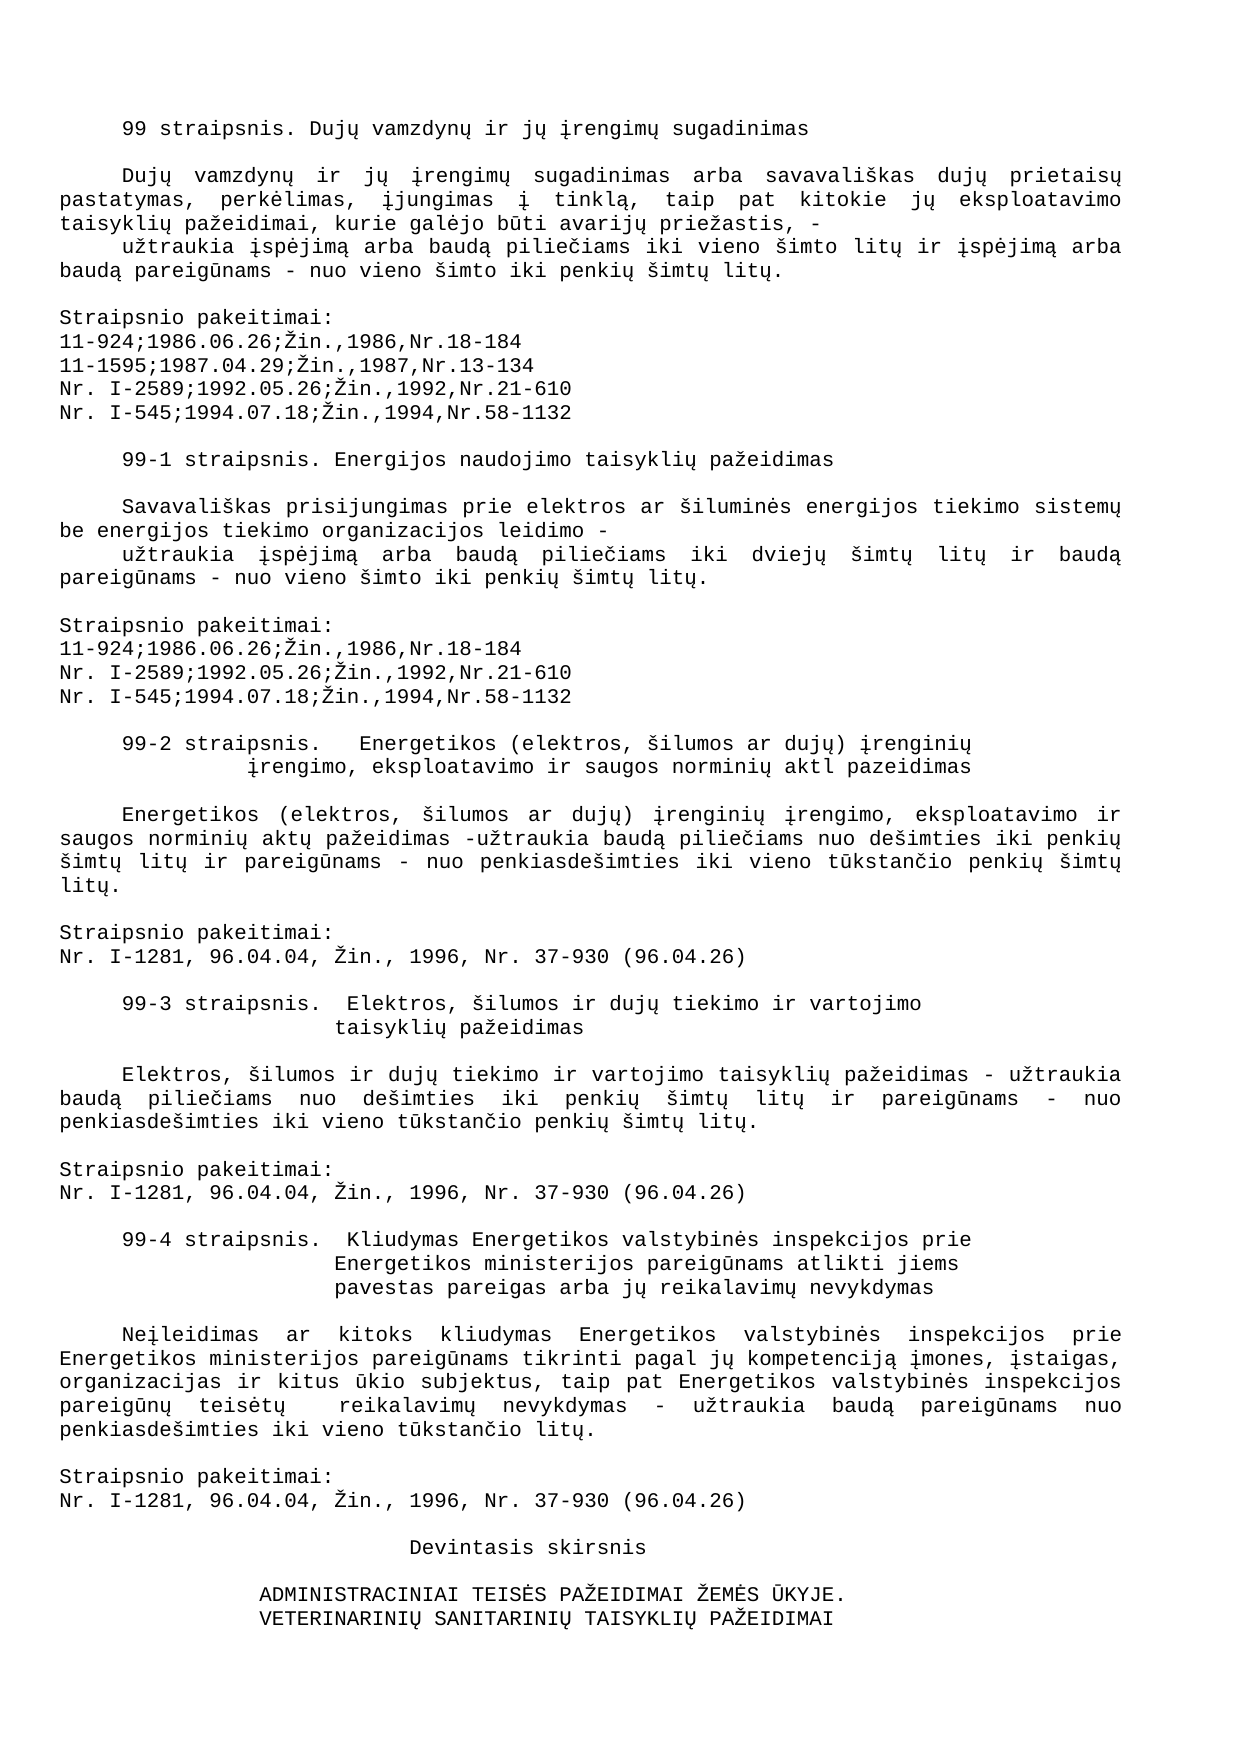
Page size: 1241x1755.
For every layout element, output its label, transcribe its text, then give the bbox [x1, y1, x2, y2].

text Energetikos ministerijos pareigūnams atlikti jiems [59, 1253, 1122, 1277]
text Nr. I-545;1994.07.18;Žin.,1994,Nr.58-1132 [59, 402, 1122, 426]
text Nr. I-2589;1992.05.26;Žin.,1992,Nr.21-610 [59, 378, 1122, 402]
text Dujų vamzdynų ir jų įrengimų sugadinimas arba savavališkas dujų prietaisų pastatymas, perkėlimas, įjungimas į tinklą, taip pat kitokie jų eksploatavimo taisyklių pažeidimai, kurie galėjo būti avarijų priežastis, - [59, 165, 1122, 236]
text 99-3 straipsnis. Elektros, šilumos ir dujų tiekimo ir vartojimo [59, 993, 1122, 1017]
text Elektros, šilumos ir dujų tiekimo ir vartojimo taisyklių pažeidimas - užtraukia baudą piliečiams nuo dešimties iki penkių šimtų litų ir pareigūnams - nuo penkiasdešimties iki vieno tūkstančio penkių šimtų litų. [59, 1064, 1122, 1135]
text Savavališkas prisijungimas prie elektros ar šiluminės energijos tiekimo sistemų be energijos tiekimo organizacijos leidimo - [59, 496, 1122, 544]
text 11-924;1986.06.26;Žin.,1986,Nr.18-184 [59, 331, 1122, 354]
text 99-2 straipsnis. Energetikos (elektros, šilumos ar dujų) įrenginių [59, 733, 1122, 757]
text 99-1 straipsnis. Energijos naudojimo taisyklių pažeidimas [59, 449, 1122, 473]
text 11-924;1986.06.26;Žin.,1986,Nr.18-184 [59, 638, 1122, 662]
text užtraukia įspėjimą arba baudą piliečiams iki vieno šimto litų ir įspėjimą arba baudą pareigūnams - nuo vieno šimto iki penkių šimtų litų. [59, 236, 1122, 284]
text taisyklių pažeidimas [59, 1017, 1122, 1040]
text Straipsnio pakeitimai: [59, 1158, 1122, 1182]
text Straipsnio pakeitimai: [59, 922, 1122, 946]
text įrengimo, eksploatavimo ir saugos norminių aktl pazeidimas [59, 757, 1122, 780]
text užtraukia įspėjimą arba baudą piliečiams iki dviejų šimtų litų ir baudą pareigūnams - nuo vieno šimto iki penkių šimtų litų. [59, 544, 1122, 591]
text Devintasis skirsnis [59, 1537, 1122, 1561]
text pavestas pareigas arba jų reikalavimų nevykdymas [59, 1277, 1122, 1300]
text Straipsnio pakeitimai: [59, 1466, 1122, 1489]
text Nr. I-1281, 96.04.04, Žin., 1996, Nr. 37-930 (96.04.26) [59, 946, 1122, 969]
text 99 straipsnis. Dujų vamzdynų ir jų įrengimų sugadinimas [59, 118, 1122, 142]
text Nr. I-545;1994.07.18;Žin.,1994,Nr.58-1132 [59, 686, 1122, 709]
text Straipsnio pakeitimai: [59, 307, 1122, 331]
text Neįleidimas ar kitoks kliudymas Energetikos valstybinės inspekcijos prie Energetikos ministerijos pareigūnams tikrinti pagal jų kompetenciją įmones, įstaigas, organizacijas ir kitus ūkio subjektus, taip pat Energetikos valstybinės inspekcijos pareigūnų teisėtų reikalavimų nevykdymas - užtraukia baudą pareigūnams nuo penkiasdešimties iki vieno tūkstančio litų. [59, 1324, 1122, 1442]
text 11-1595;1987.04.29;Žin.,1987,Nr.13-134 [59, 354, 1122, 378]
text Straipsnio pakeitimai: [59, 615, 1122, 638]
text ADMINISTRACINIAI TEISĖS PAŽEIDIMAI ŽEMĖS ŪKYJE. [59, 1584, 1122, 1608]
text Nr. I-2589;1992.05.26;Žin.,1992,Nr.21-610 [59, 662, 1122, 686]
text VETERINARINIŲ SANITARINIŲ TAISYKLIŲ PAŽEIDIMAI [59, 1608, 1122, 1631]
text Nr. I-1281, 96.04.04, Žin., 1996, Nr. 37-930 (96.04.26) [59, 1489, 1122, 1513]
text Nr. I-1281, 96.04.04, Žin., 1996, Nr. 37-930 (96.04.26) [59, 1182, 1122, 1206]
text Energetikos (elektros, šilumos ar dujų) įrenginių įrengimo, eksploatavimo ir saugos norminių aktų pažeidimas -užtraukia baudą piliečiams nuo dešimties iki penkių šimtų litų ir pareigūnams - nuo penkiasdešimties iki vieno tūkstančio penkių šimtų litų. [59, 804, 1122, 898]
text 99-4 straipsnis. Kliudymas Energetikos valstybinės inspekcijos prie [59, 1229, 1122, 1253]
